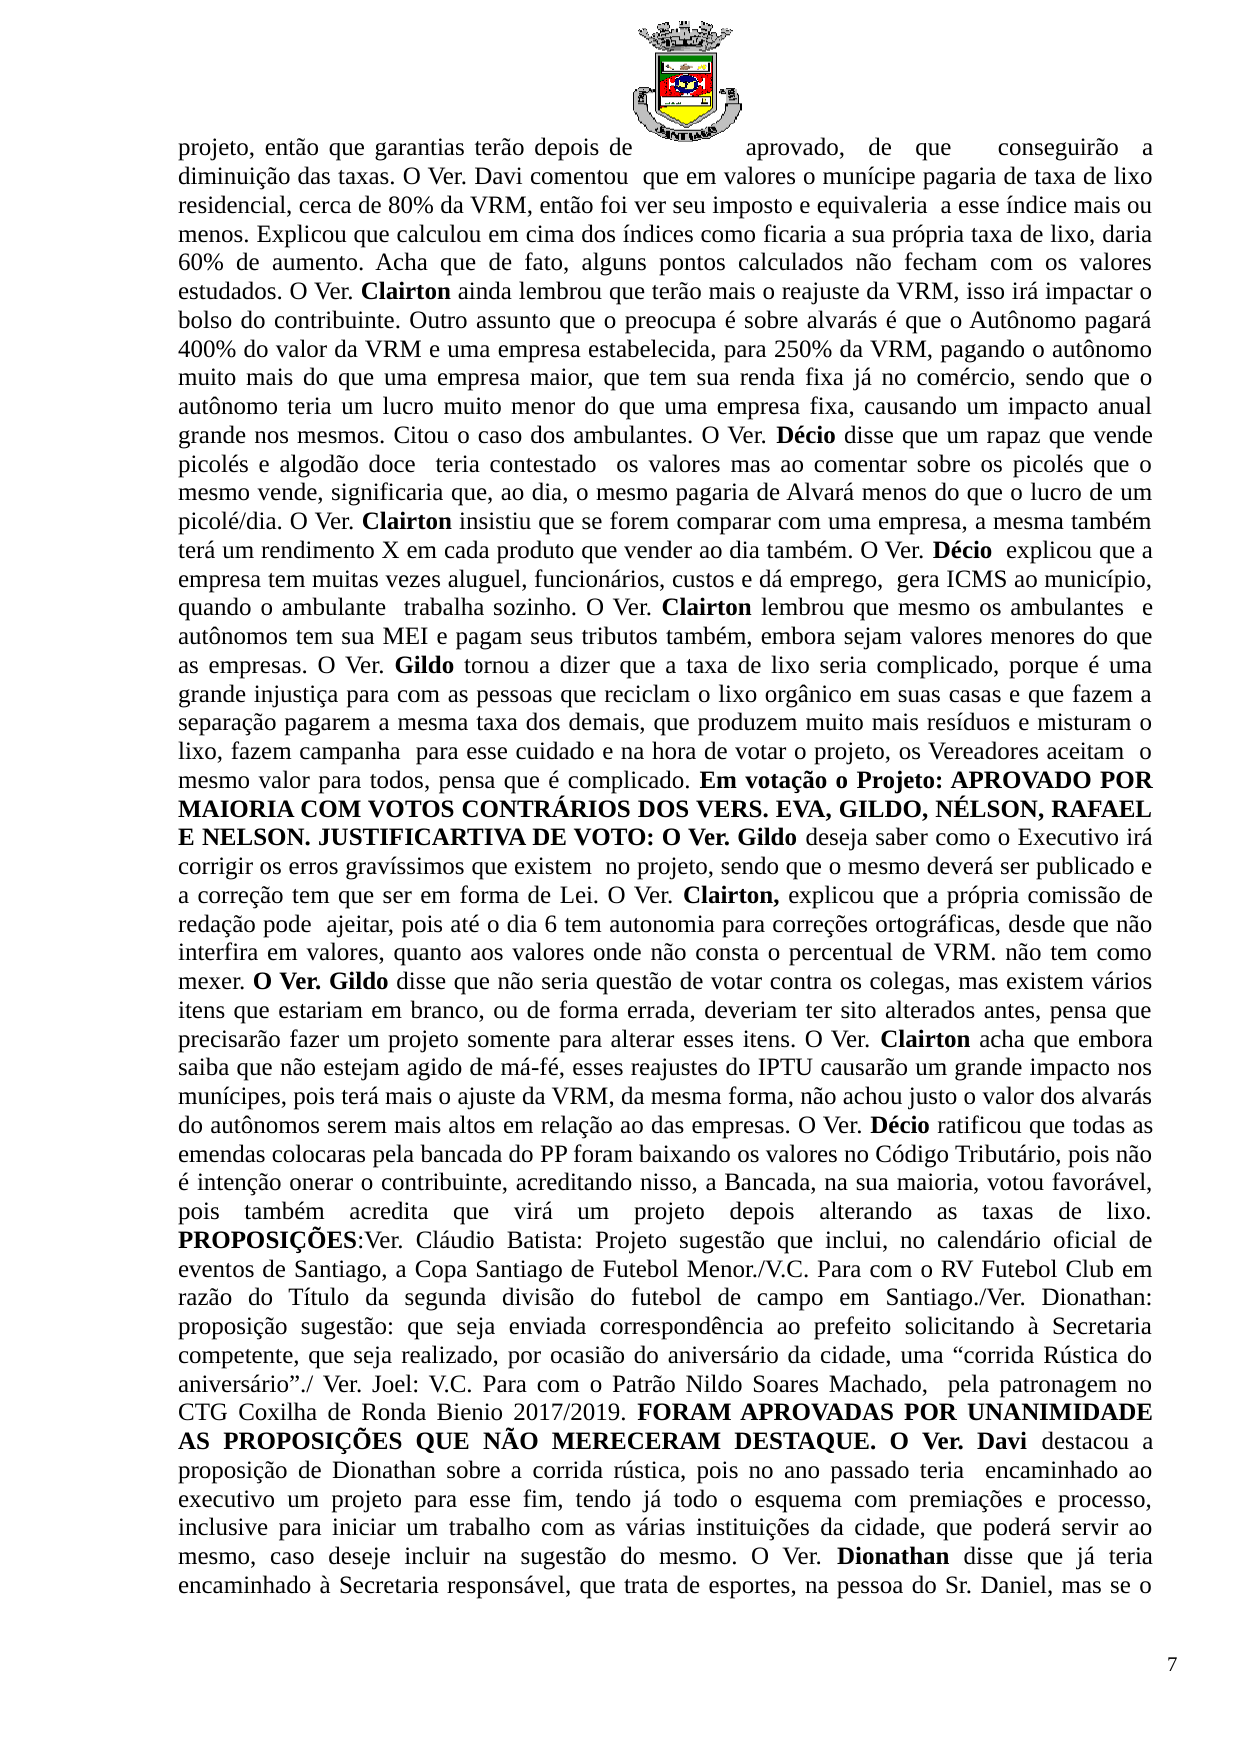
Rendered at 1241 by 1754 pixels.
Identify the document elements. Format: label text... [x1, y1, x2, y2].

list projeto, então que garantias terão depois de aprovado, de que conseguirão a diminuição das taxas. O Ver. Davi comentou que em valores o munícipe pagaria de taxa de lixo residencial, cerca de 80% da VRM, então foi ver seu imposto e equivaleria a esse índice mais ou menos. Explicou que calculou em cima dos índices como ficaria a sua própria taxa de lixo, daria 60% de aumento. Acha que de fato, alguns pontos calculados não fecham com os valores estudados. O Ver. Clairton ainda lembrou que terão mais o reajuste da VRM, isso irá impactar o bolso do contribuinte. Outro assunto que o preocupa é sobre alvarás é que o Autônomo pagará 400% do valor da VRM e uma empresa estabelecida, para 250% da VRM, pagando o autônomo muito mais do que uma empresa maior, que tem sua renda fixa já no comércio, sendo que o autônomo teria um lucro muito menor do que uma empresa fixa, causando um impacto anual grande nos mesmos. Citou o caso dos ambulantes. O Ver. Décio disse que um rapaz que vende picolés e algodão doce teria contestado os valores mas ao comentar sobre os picolés que o mesmo vende, significaria que, ao dia, o mesmo pagaria de Alvará menos do que o lucro de um picolé/dia. O Ver. Clairton insistiu que se forem comparar com uma empresa, a mesma também terá um rendimento X em cada produto que vender ao dia também. O Ver. Décio explicou que a empresa tem muitas vezes aluguel, funcionários, custos e dá emprego, gera ICMS ao município, quando o ambulante trabalha sozinho. O Ver. Clairton lembrou que mesmo os ambulantes e autônomos tem sua MEI e pagam seus tributos também, embora sejam valores menores do que as empresas. O Ver. Gildo tornou a dizer que a taxa de lixo seria complicado, porque é uma grande injustiça para com as pessoas que reciclam o lixo orgânico em suas casas e que fazem a separação pagarem a mesma taxa dos demais, que produzem muito mais resíduos e misturam o lixo, fazem campanha para esse cuidado e na hora de votar o projeto, os Vereadores aceitam o mesmo valor para todos, pensa que é complicado. Em votação o Projeto: APROVADO POR MAIORIA COM VOTOS CONTRÁRIOS DOS VERS. EVA, GILDO, NÉLSON, RAFAEL E NELSON. JUSTIFICARTIVA DE VOTO: O Ver. Gildo deseja saber como o Executivo irá corrigir os erros gravíssimos que existem no projeto, sendo que o mesmo deverá ser publicado e a correção tem que ser em forma de Lei. O Ver. Clairton, explicou que a própria comissão de redação pode ajeitar, pois até o dia 6 tem autonomia para correções ortográficas, desde que não interfira em valores, quanto aos valores onde não consta o percentual de VRM. não tem como mexer. O Ver. Gildo disse que não seria questão de votar contra os colegas, mas existem vários itens que estariam em branco, ou de forma errada, deveriam ter sito alterados antes, pensa que precisarão fazer um projeto somente para alterar esses itens. O Ver. Clairton acha que embora saiba que não estejam agido de má-fé, esses reajustes do IPTU causarão um grande impacto nos munícipes, pois terá mais o ajuste da VRM, da mesma forma, não achou justo o valor dos alvarás do autônomos serem mais altos em relação ao das empresas. O Ver. Décio ratificou que todas as emendas colocaras pela bancada do PP foram baixando os valores no Código Tributário, pois não é intenção onerar o contribuinte, acreditando nisso, a Bancada, na sua maioria, votou favorável, pois também acredita que virá um projeto depois alterando as taxas de lixo. PROPOSIÇÕES:Ver. Cláudio Batista: Projeto sugestão que inclui, no calendário oficial de eventos de Santiago, a Copa Santiago de Futebol Menor./V.C. Para com o RV Futebol Club em razão do Título da segunda divisão do futebol de campo em Santiago./Ver. Dionathan: proposição sugestão: que seja enviada correspondência ao prefeito solicitando à Secretaria competente, que seja realizado, por ocasião do aniversário da cidade, uma “corrida Rústica do aniversário”./ Ver. Joel: V.C. Para com o Patrão Nildo Soares Machado, pela patronagem no CTG Coxilha de Ronda Bienio 2017/2019. FORAM APROVADAS POR UNANIMIDADE AS PROPOSIÇÕES QUE NÃO MERECERAM DESTAQUE. O Ver. Davi destacou a proposição de Dionathan sobre a corrida rústica, pois no ano passado teria encaminhado ao executivo um projeto para esse fim, tendo já todo o esquema com premiações e processo, inclusive para iniciar um trabalho com as várias instituições da cidade, que poderá servir ao mesmo, caso deseje incluir na sugestão do mesmo. O Ver. Dionathan disse que já teria encaminhado à Secretaria responsável, que trata de esportes, na pessoa do Sr. Daniel, mas se o [136, 132, 1153, 1599]
